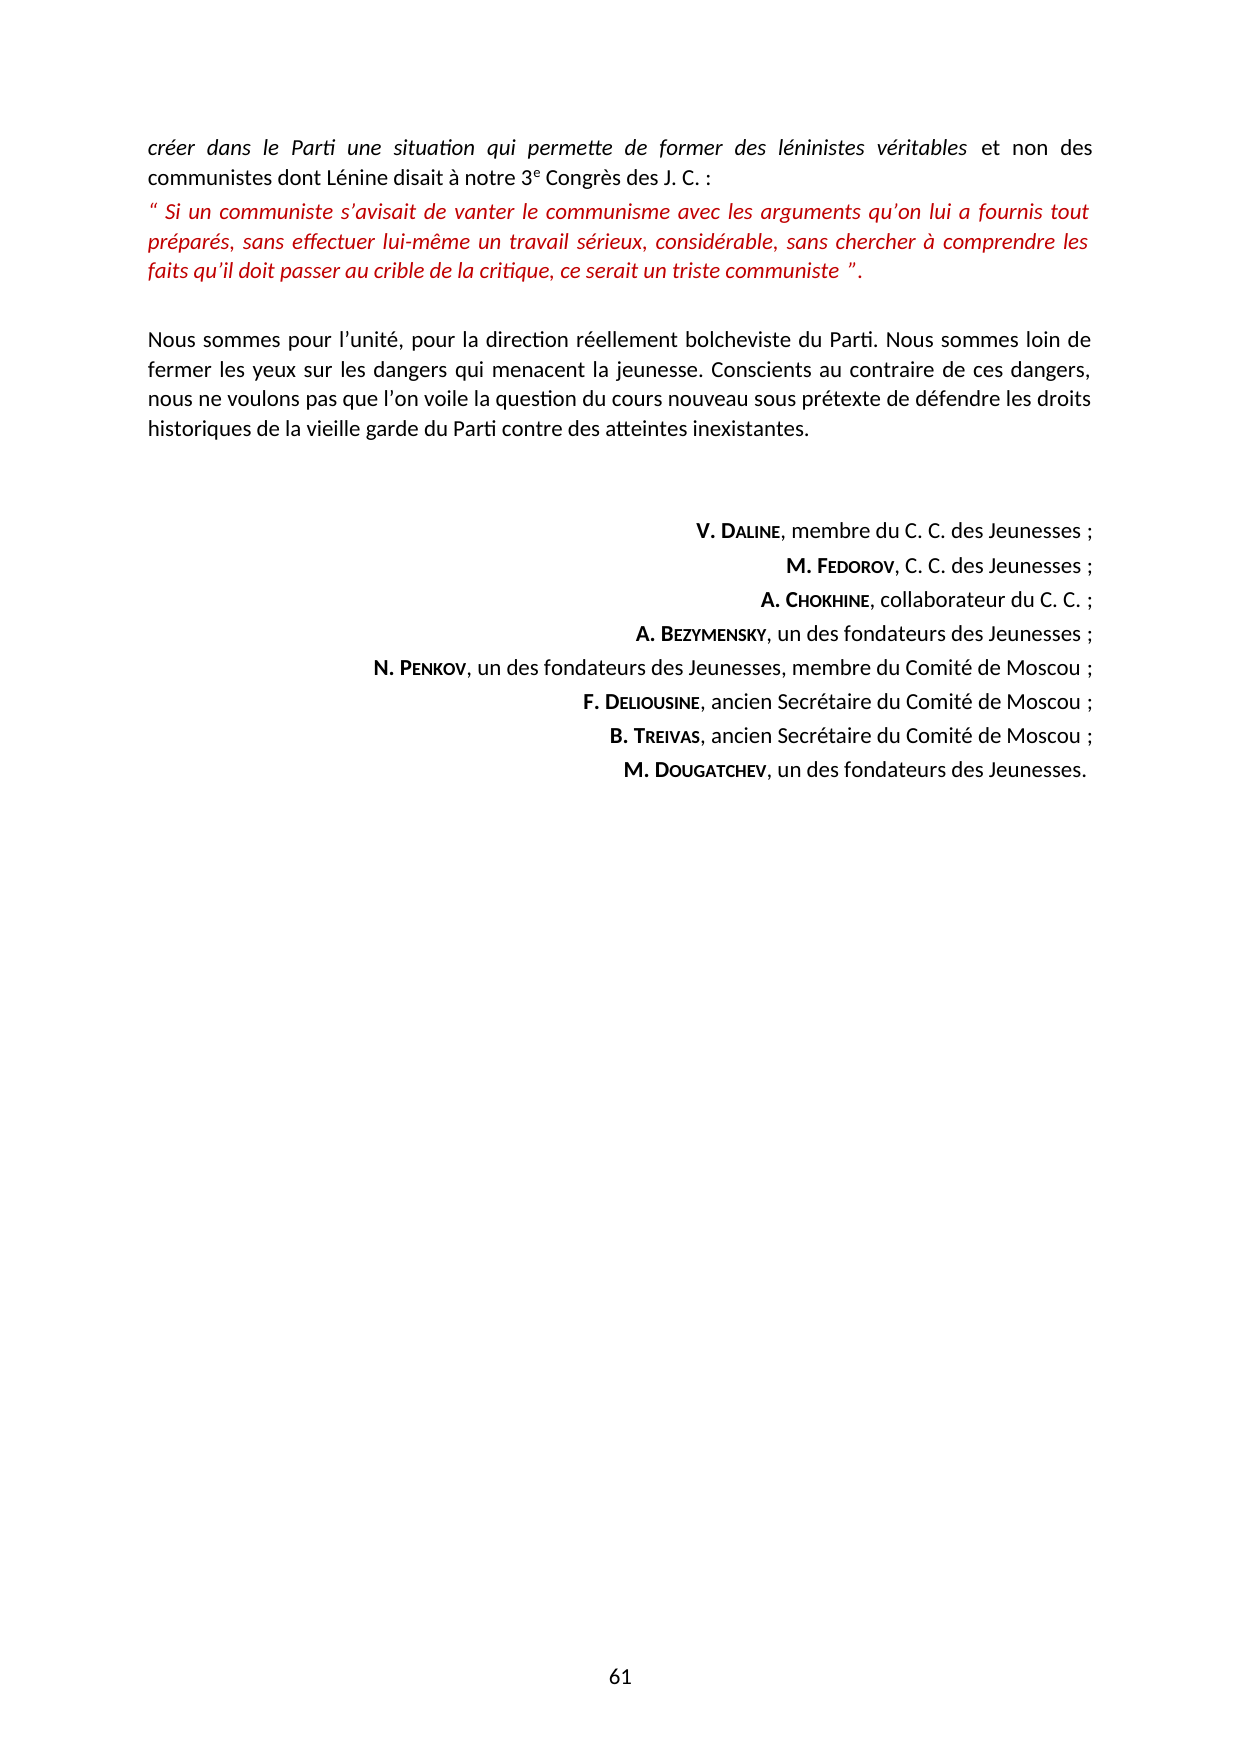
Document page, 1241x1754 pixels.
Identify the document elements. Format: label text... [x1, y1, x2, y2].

text V. Daline, membre du C. C. des Jeunesses ; [148, 517, 1093, 545]
text M. Fedorov, C. C. des Jeunesses ; [148, 551, 1093, 579]
text F. Deliousine, ancien Secrétaire du Comité de Moscou ; [148, 687, 1093, 715]
text “ Si un communiste s’avisait de vanter le communisme avec les arguments qu’on lui a fournis tout préparés, sans effectuer lui-même un travail sérieux, considérable, sans chercher à comprendre les faits qu’il doit passer au crible de la critique, ce serait un triste communiste ”. [148, 197, 1093, 285]
text A. Bezymensky, un des fondateurs des Jeunesses ; [148, 619, 1093, 647]
text N. Penkov, un des fondateurs des Jeunesses, membre du Comité de Moscou ; [148, 653, 1093, 681]
text A. Chokhine, collaborateur du C. C. ; [148, 585, 1093, 613]
text Nous sommes pour l’unité, pour la direction réellement bolcheviste du Parti. Nous sommes loin de fermer les yeux sur les dangers qui menacent la jeunesse. Conscients au contraire de ces dangers, nous ne voulons pas que l’on voile la question du cours nouveau sous prétexte de défendre les droits historiques de la vieille garde du Parti contre des atteintes inexistantes. [148, 325, 1093, 442]
text B. Treivas, ancien Secrétaire du Comité de Moscou ; [148, 721, 1093, 749]
text M. Dougatchev, un des fondateurs des Jeunesses. [148, 755, 1093, 783]
text créer dans le Parti une situation qui permette de former des léninistes véritables et non des communistes dont Lénine disait à notre 3e Congrès des J. C. : [148, 133, 1093, 191]
